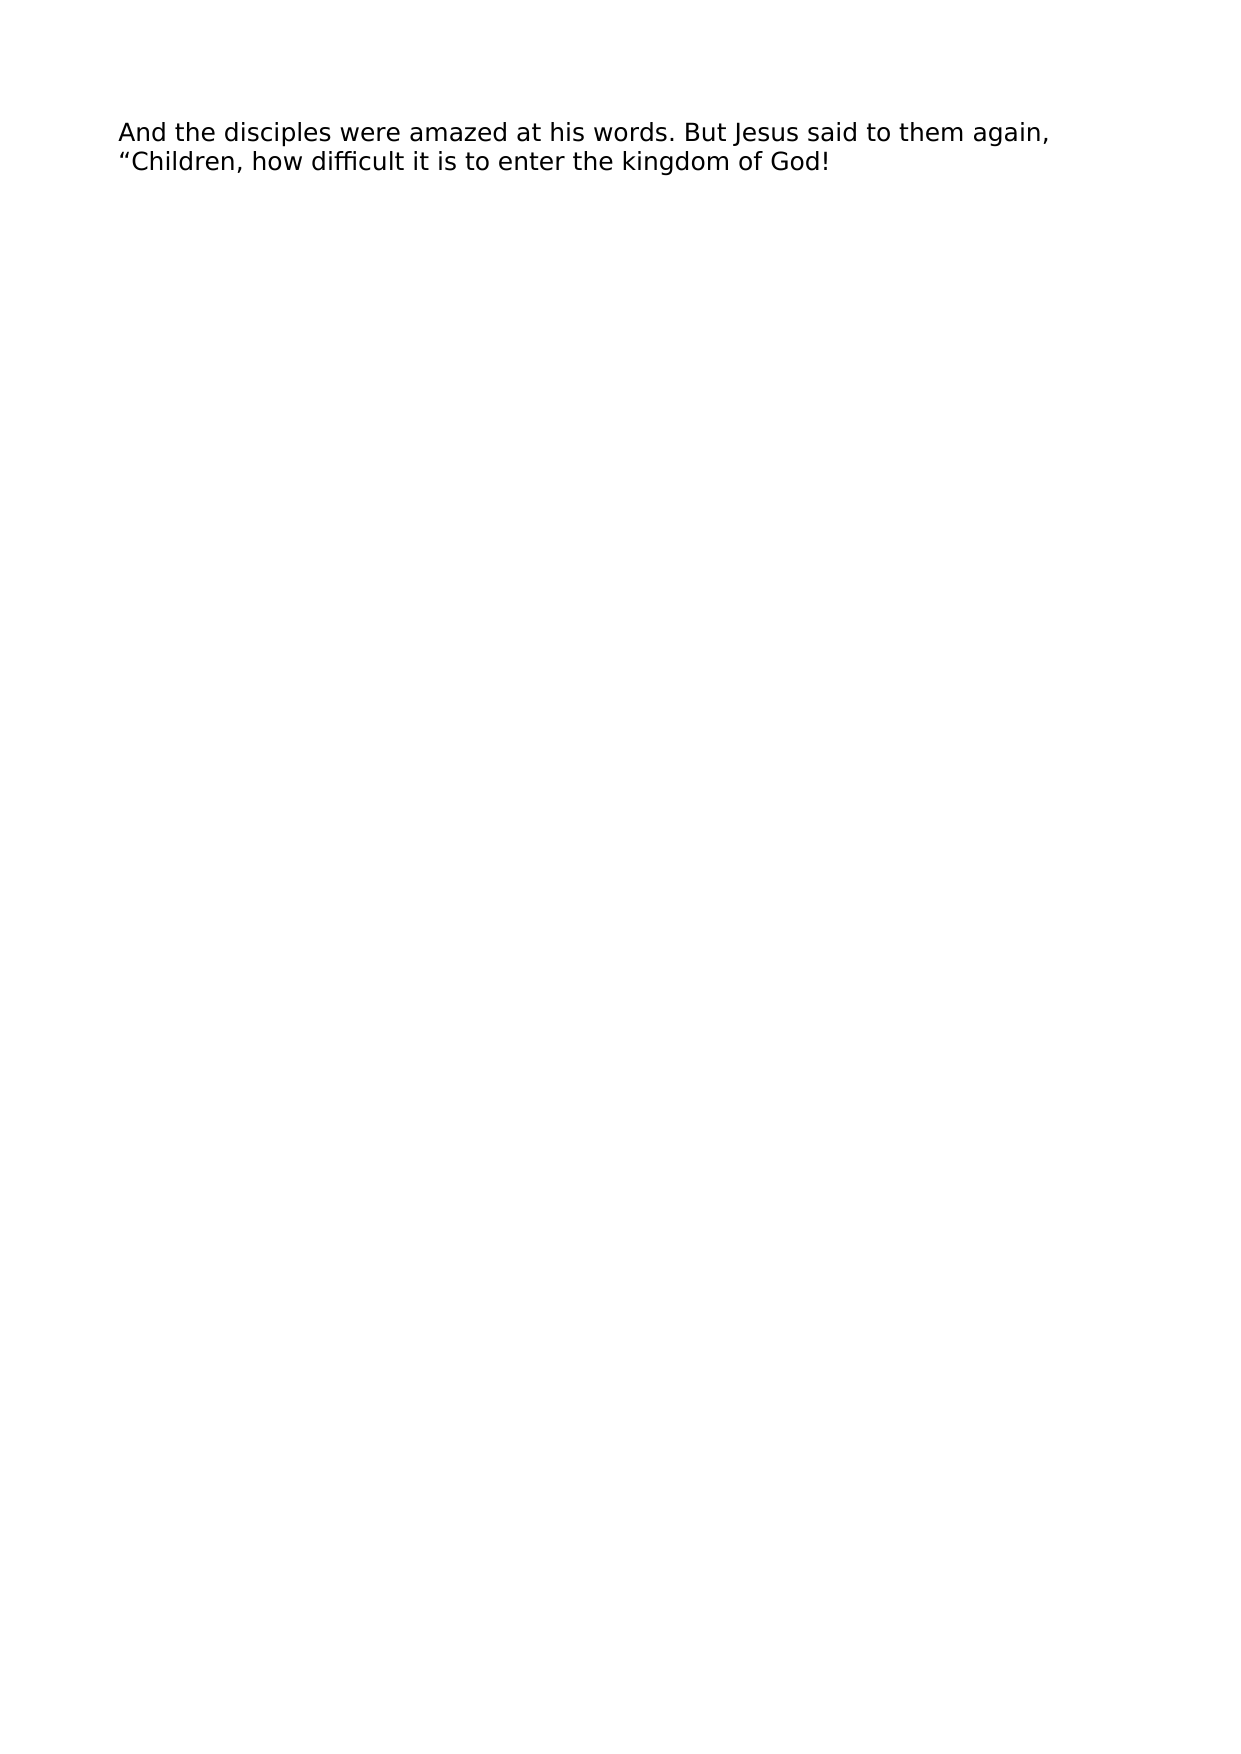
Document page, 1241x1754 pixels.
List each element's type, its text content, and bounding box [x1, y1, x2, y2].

text And the disciples were amazed at his words. But Jesus said to them again, “Children, how difficult it is to enter the kingdom of God! [118, 118, 1122, 176]
